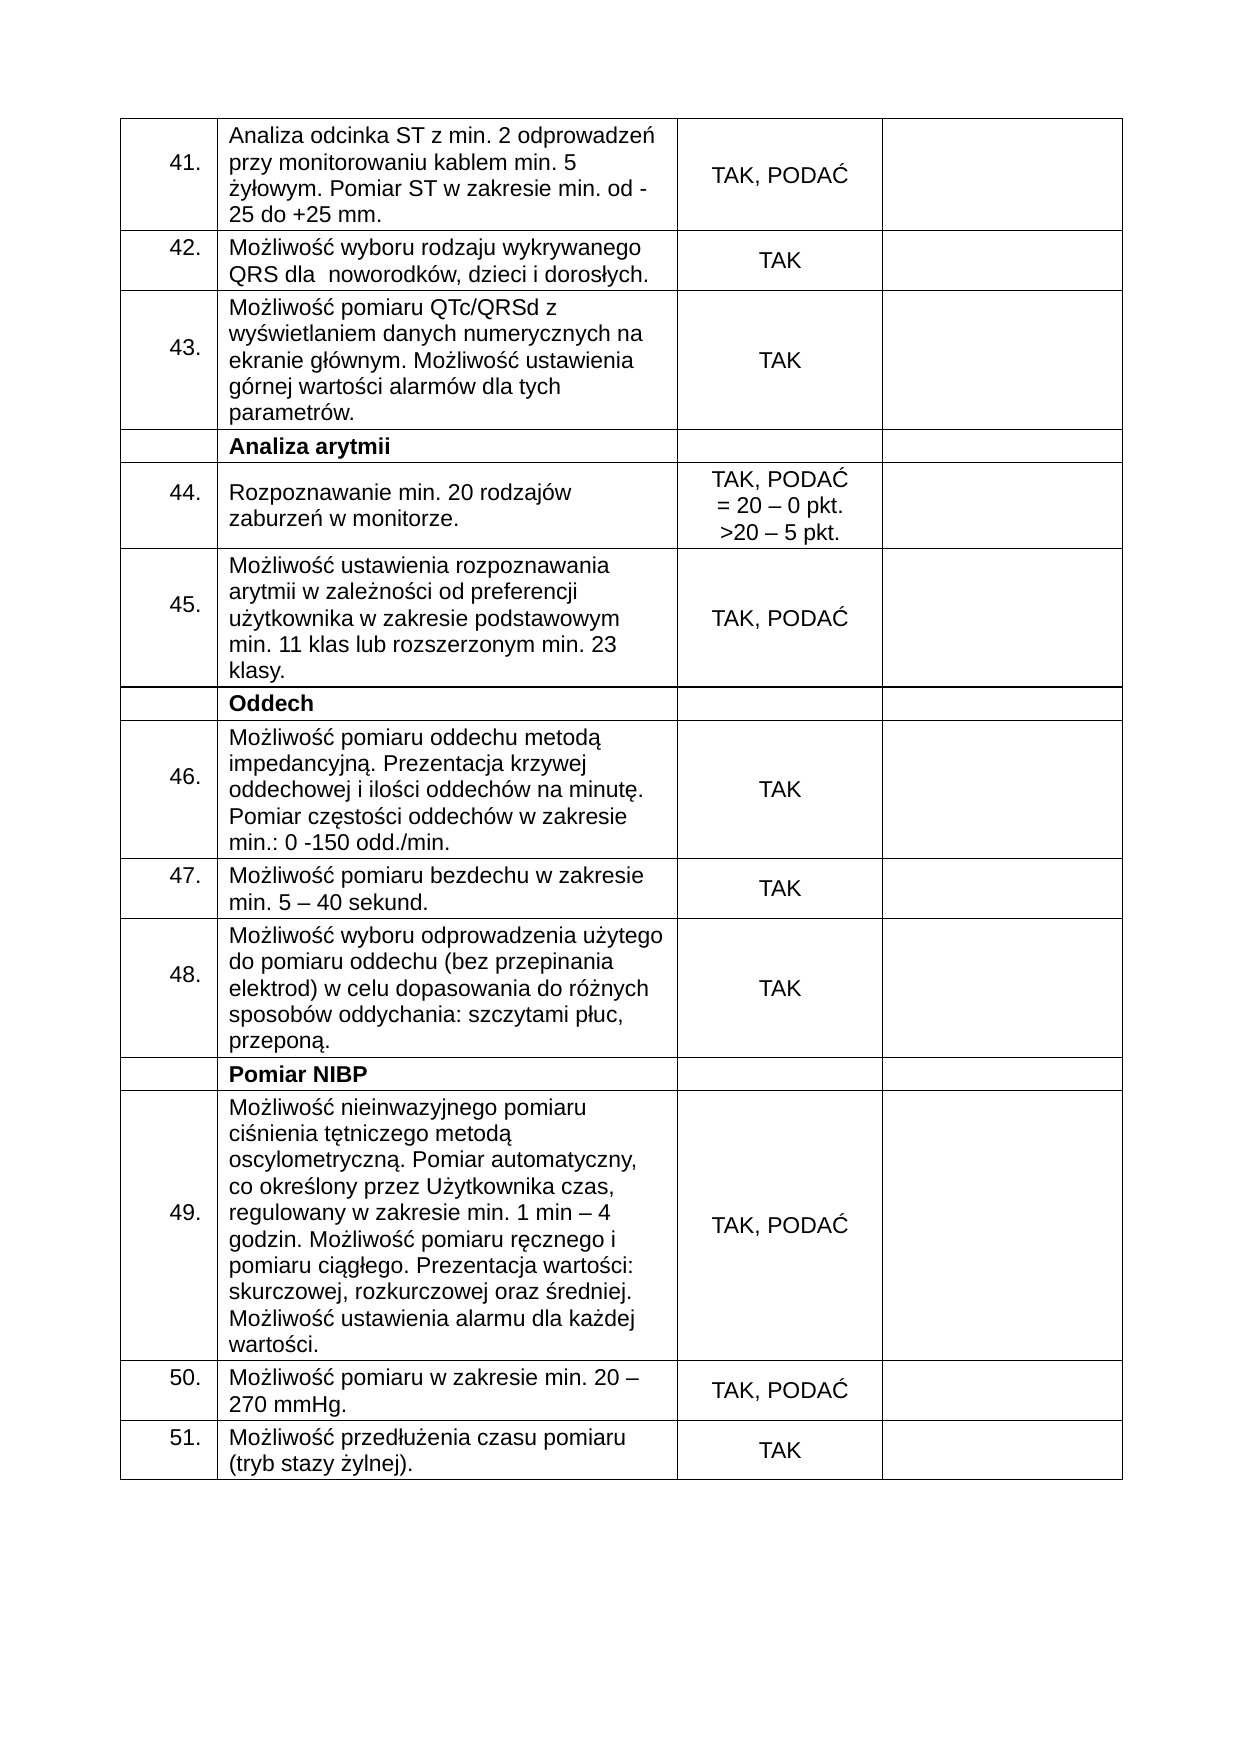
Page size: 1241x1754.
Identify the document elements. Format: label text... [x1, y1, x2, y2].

table_cell [883, 919, 1122, 1057]
table_cell TAK [678, 1421, 882, 1479]
table_cell [121, 919, 217, 1057]
table_cell Możliwość wyboru rodzaju wykrywanego QRS dla noworodków, dzieci i dorosłych. [218, 231, 677, 290]
table_cell [121, 549, 217, 686]
table_cell [883, 721, 1122, 858]
table_cell TAK [678, 231, 882, 290]
table_cell TAK [678, 919, 882, 1057]
table_cell [121, 119, 217, 230]
table_cell TAK, PODAĆ [678, 1361, 882, 1420]
table_cell [883, 231, 1122, 290]
table_cell [121, 688, 217, 720]
table_cell TAK, PODAĆ [678, 1091, 882, 1360]
table_cell [121, 291, 217, 429]
table_cell TAK [678, 859, 882, 918]
table_cell Pomiar NIBP [218, 1058, 677, 1090]
table_cell Możliwość ustawienia rozpoznawania arytmii w zależności od preferencji użytkownika w zakresie podstawowym min. 11 klas lub rozszerzonym min. 23 klasy. [218, 549, 677, 686]
table_cell Możliwość pomiaru QTc/QRSd z wyświetlaniem danych numerycznych na ekranie głównym. Możliwość ustawienia górnej wartości alarmów dla tych parametrów. [218, 291, 677, 429]
table_cell [121, 463, 217, 548]
table_cell TAK, PODAĆ = 20 – 0 pkt. >20 – 5 pkt. [678, 463, 882, 548]
table_cell TAK [678, 721, 882, 858]
table_cell Możliwość pomiaru bezdechu w zakresie min. 5 – 40 sekund. [218, 859, 677, 918]
table_cell Analiza arytmii [218, 430, 677, 462]
table_cell [883, 430, 1122, 462]
table_cell TAK [678, 291, 882, 429]
table_cell [883, 1058, 1122, 1090]
table_cell Możliwość pomiaru w zakresie min. 20 – 270 mmHg. [218, 1361, 677, 1420]
table_cell Analiza odcinka ST z min. 2 odprowadzeń przy monitorowaniu kablem min. 5 żyłowym. Pomiar ST w zakresie min. od -25 do +25 mm. [218, 119, 677, 230]
table_cell [121, 859, 217, 918]
table_cell [883, 1421, 1122, 1479]
table_cell [121, 231, 217, 290]
table_cell [121, 430, 217, 462]
table_cell [883, 291, 1122, 429]
table_cell [883, 463, 1122, 548]
table_cell Możliwość przedłużenia czasu pomiaru (tryb stazy żylnej). [218, 1421, 677, 1479]
table_cell [883, 119, 1122, 230]
table_cell [121, 1091, 217, 1360]
table_cell Możliwość nieinwazyjnego pomiaru ciśnienia tętniczego metodą oscylometryczną. Pomiar automatyczny, co określony przez Użytkownika czas, regulowany w zakresie min. 1 min – 4 godzin. Możliwość pomiaru ręcznego i pomiaru ciągłego. Prezentacja wartości: skurczowej, rozkurczowej oraz średniej. Możliwość ustawienia alarmu dla każdej wartości. [218, 1091, 677, 1360]
table_cell [678, 430, 882, 462]
table_cell [121, 721, 217, 858]
table_cell [883, 1091, 1122, 1360]
table_cell Rozpoznawanie min. 20 rodzajów zaburzeń w monitorze. [218, 463, 677, 548]
table_cell [678, 688, 882, 720]
table_cell [883, 549, 1122, 686]
table_cell [121, 1421, 217, 1479]
table_cell [121, 1058, 217, 1090]
table_cell [883, 859, 1122, 918]
table_cell [678, 1058, 882, 1090]
table_cell Możliwość wyboru odprowadzenia użytego do pomiaru oddechu (bez przepinania elektrod) w celu dopasowania do różnych sposobów oddychania: szczytami płuc, przeponą. [218, 919, 677, 1057]
table_cell [883, 688, 1122, 720]
table_cell TAK, PODAĆ [678, 119, 882, 230]
table_cell TAK, PODAĆ [678, 549, 882, 686]
table_cell Oddech [218, 688, 677, 720]
table_cell [883, 1361, 1122, 1420]
table_cell Możliwość pomiaru oddechu metodą impedancyjną. Prezentacja krzywej oddechowej i ilości oddechów na minutę. Pomiar częstości oddechów w zakresie min.: 0 -150 odd./min. [218, 721, 677, 858]
table_cell [121, 1361, 217, 1420]
